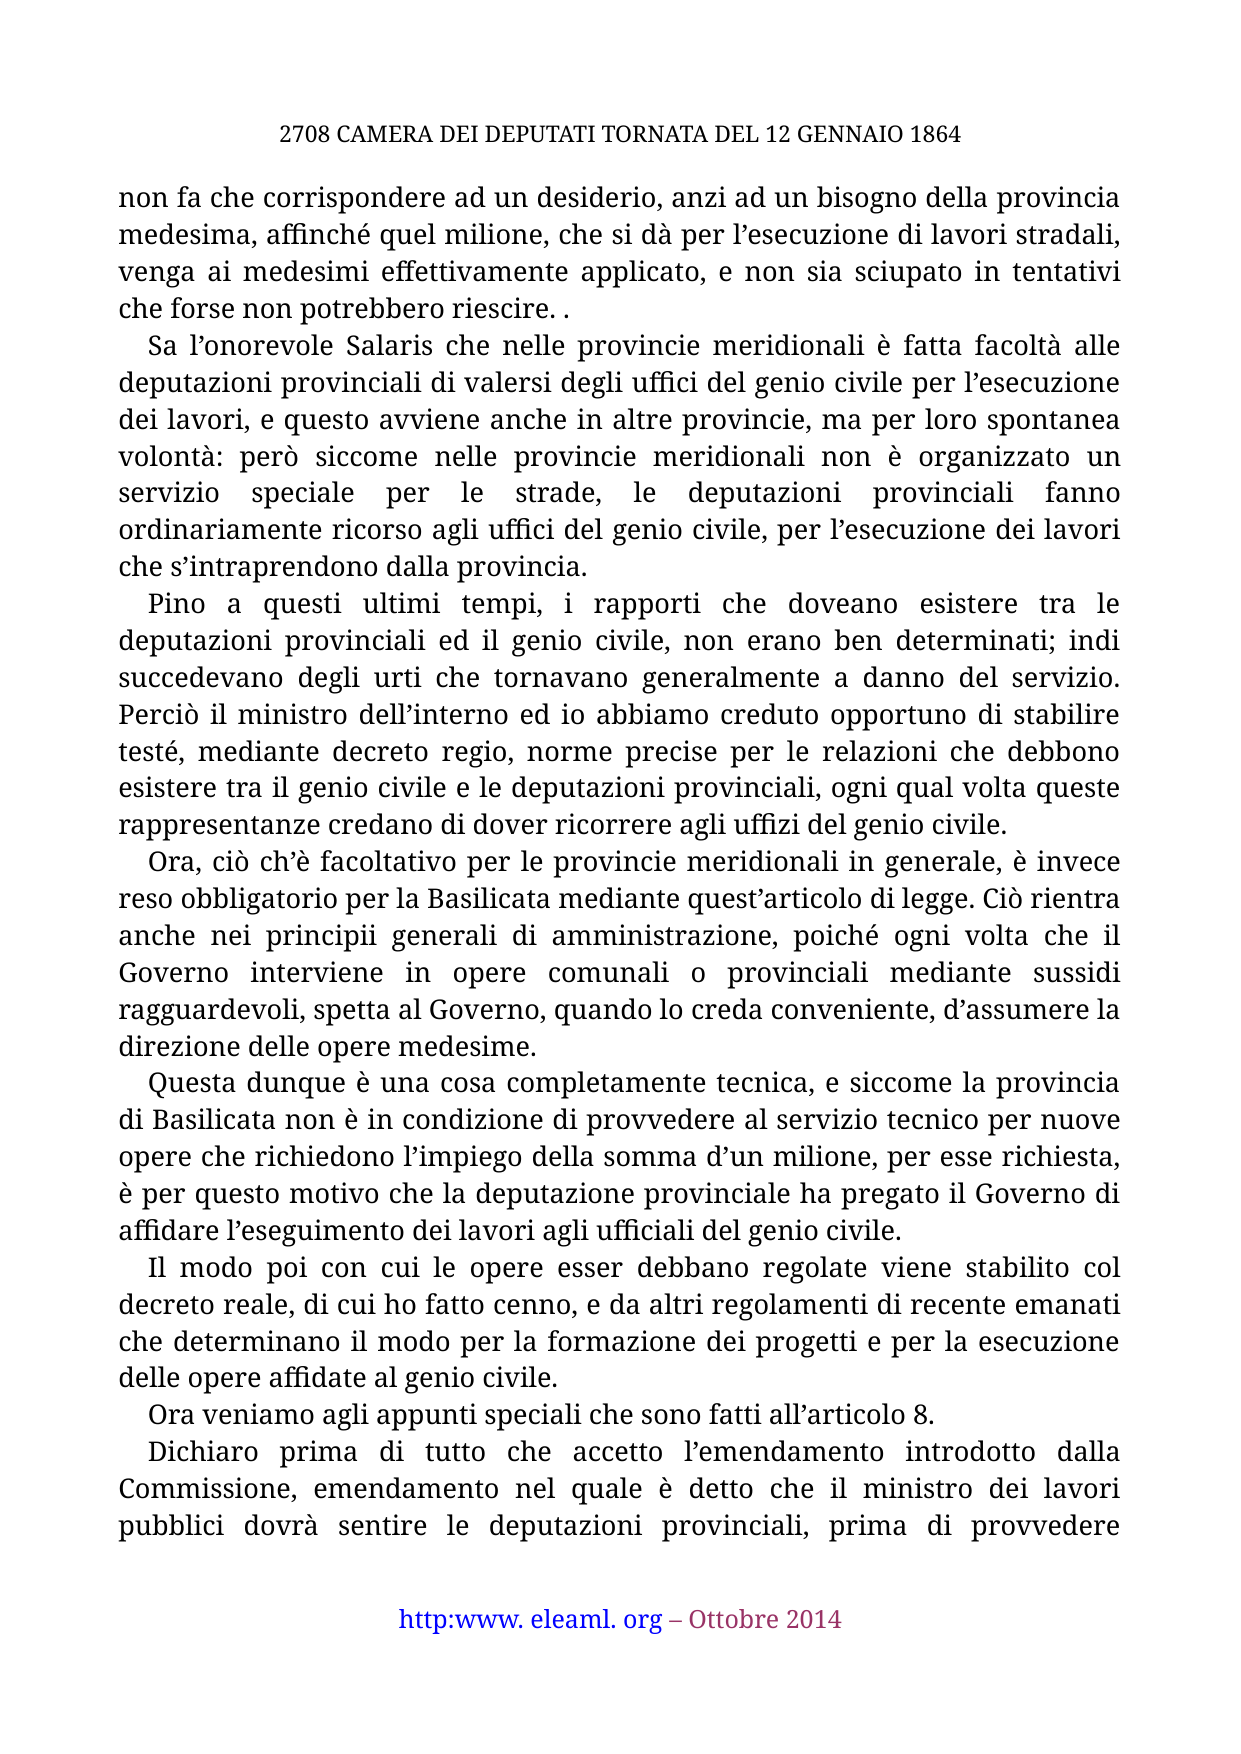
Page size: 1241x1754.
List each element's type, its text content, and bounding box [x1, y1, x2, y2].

text Ora veniamo agli appunti speciali che sono fatti all’articolo 8. [118, 1396, 1122, 1433]
text non fa che corrispondere ad un desiderio, anzi ad un bisogno della provincia medesima, affinché quel milione, che si dà per l’esecuzione di lavori stradali, venga ai medesimi effettivamente applicato, e non sia sciupato in tentativi che forse non potrebbero riescire. . [118, 179, 1122, 326]
text Ora, ciò ch’è facoltativo per le provincie meridionali in generale, è invece reso obbligatorio per la Basilicata mediante quest’articolo di legge. Ciò rientra anche nei principii generali di amministrazione, poiché ogni volta che il Governo interviene in opere comunali o provinciali mediante sussidi ragguardevoli, spetta al Governo, quando lo creda conveniente, d’assumere la direzione delle opere medesime. [118, 843, 1122, 1064]
text Sa l’onorevole Salaris che nelle provincie meridionali è fatta facoltà alle deputazioni provinciali di valersi degli uffici del genio civile per l’esecuzione dei lavori, e questo avviene anche in altre provincie, ma per loro spontanea volontà: però siccome nelle provincie meridionali non è organizzato un servizio speciale per le strade, le deputazioni provinciali fanno ordinariamente ricorso agli uffici del genio civile, per l’esecuzione dei lavori che s’intraprendono dalla provincia. [118, 326, 1122, 584]
text Pino a questi ultimi tempi, i rapporti che doveano esistere tra le deputazioni provinciali ed il genio civile, non erano ben determinati; indi succedevano degli urti che tornavano generalmente a danno del servizio. Perciò il ministro dell’interno ed io abbiamo creduto opportuno di stabilire testé, mediante decreto regio, norme precise per le relazioni che debbono esistere tra il genio civile e le deputazioni provinciali, ogni qual volta queste rappresentanze credano di dover ricorrere agli uffizi del genio civile. [118, 584, 1122, 843]
text Dichiaro prima di tutto che accetto l’emendamento introdotto dalla Commissione, emendamento nel quale è detto che il ministro dei lavori pubblici dovrà sentire le deputazioni provinciali, prima di provvedere [118, 1433, 1122, 1543]
text Il modo poi con cui le opere esser debbano regolate viene stabilito col decreto reale, di cui ho fatto cenno, e da altri regolamenti di recente emanati che determinano il modo per la formazione dei progetti e per la esecuzione delle opere affidate al genio civile. [118, 1248, 1122, 1396]
text Questa dunque è una cosa completamente tecnica, e siccome la provincia di Basilicata non è in condizione di provvedere al servizio tecnico per nuove opere che richiedono l’impiego della somma d’un milione, per esse richiesta, è per questo motivo che la deputazione provinciale ha pregato il Governo di affidare l’eseguimento dei lavori agli ufficiali del genio civile. [118, 1064, 1122, 1248]
